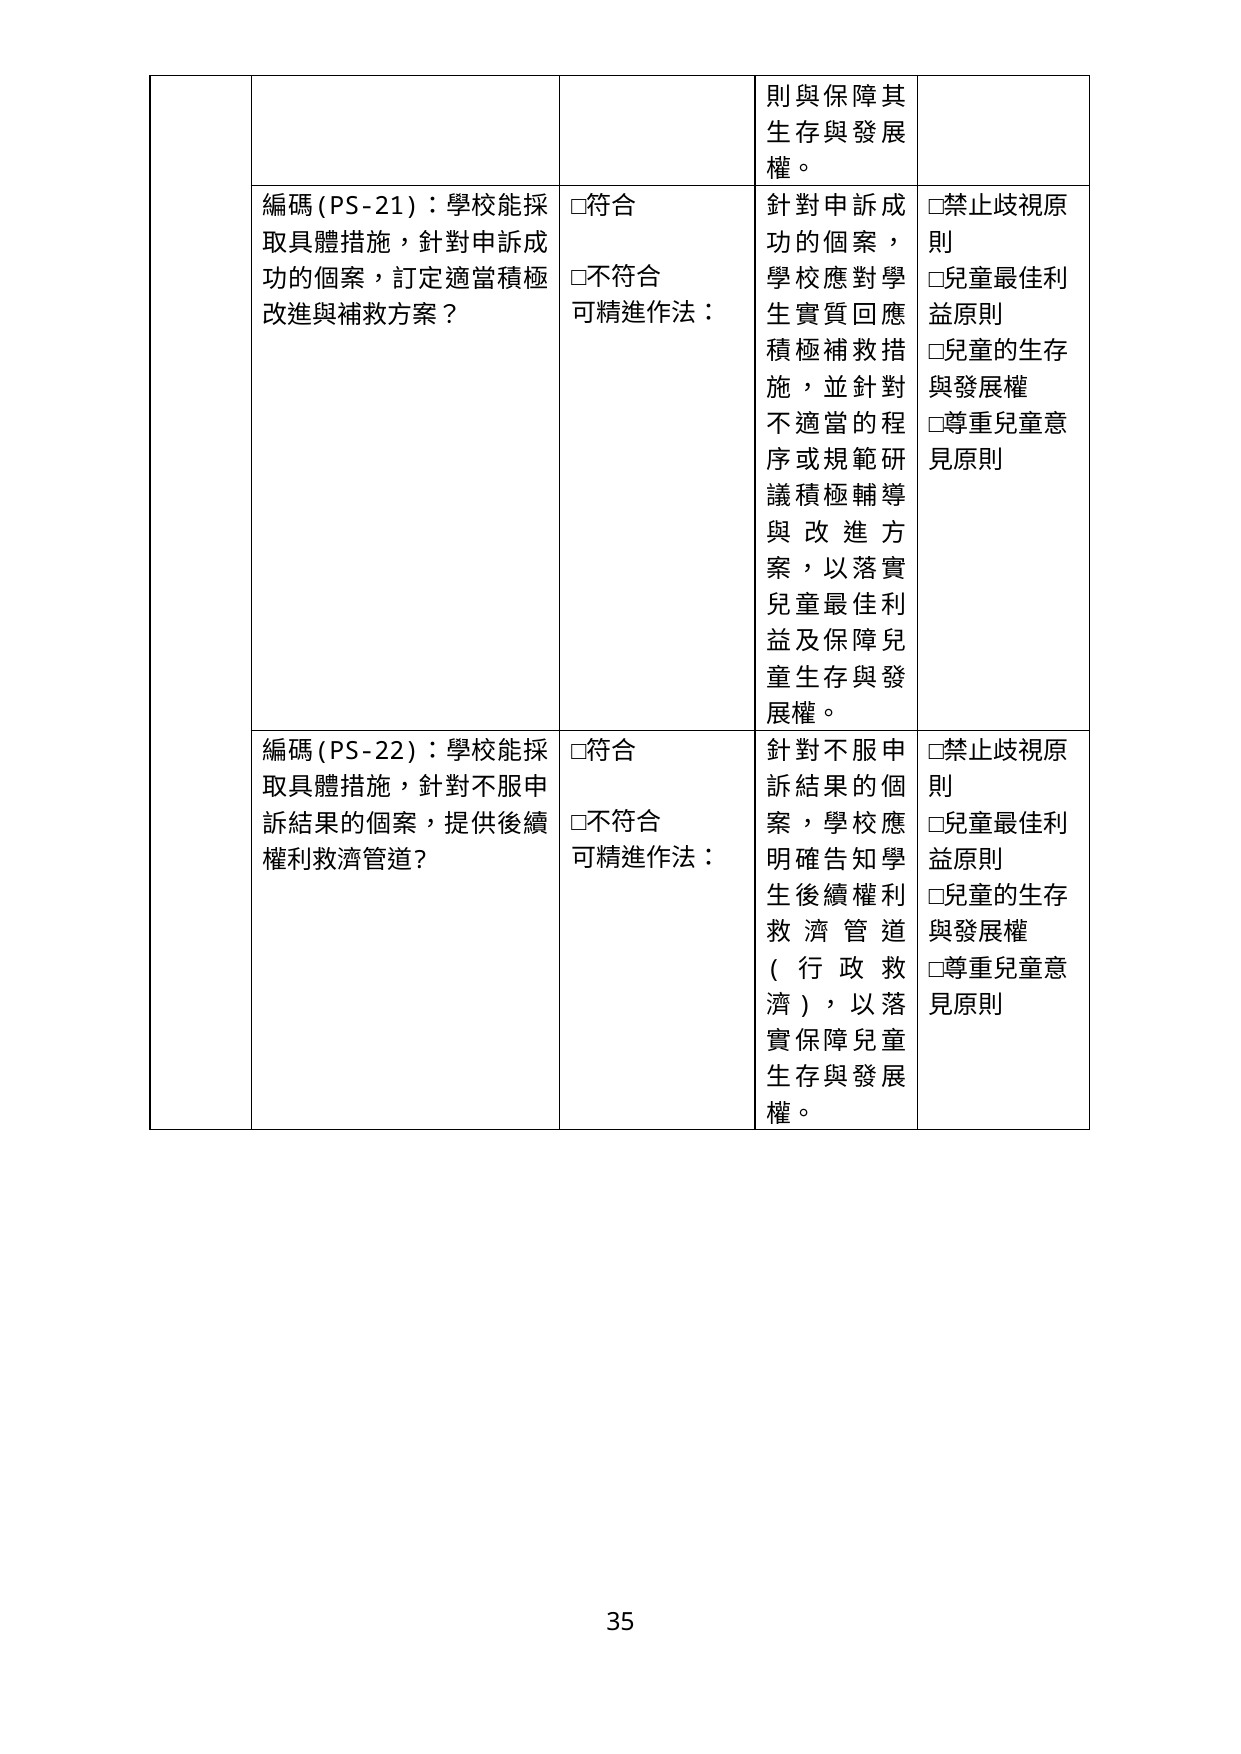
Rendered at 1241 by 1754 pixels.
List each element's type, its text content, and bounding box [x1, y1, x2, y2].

table_cell □符合 □不符合 可精進作法： [560, 731, 754, 1129]
table_cell □禁止歧視原則 □兒童最佳利益原則 □兒童的生存與發展權 □尊重兒童意見原則 [918, 731, 1089, 1129]
table_cell [252, 76, 559, 185]
table_cell [560, 76, 754, 185]
table_cell [151, 76, 251, 1129]
table_cell 編碼(PS-21)：學校能採取具體措施，針對申訴成功的個案，訂定適當積極改進與補救方案？ [252, 186, 559, 729]
table_cell 針對申訴成功的個案，學校應對學生實質回應積極補救措施，並針對不適當的程序或規範研議積極輔導與改進方案，以落實兒童最佳利益及保障兒童生存與發展權。 [756, 186, 917, 729]
table_cell □禁止歧視原則 □兒童最佳利益原則 □兒童的生存與發展權 □尊重兒童意見原則 [918, 186, 1089, 729]
table_cell [918, 76, 1089, 185]
table_cell 則與保障其生存與發展權。 [756, 76, 917, 185]
table_cell □符合 □不符合 可精進作法： [560, 186, 754, 729]
table_cell 編碼(PS-22)：學校能採取具體措施，針對不服申訴結果的個案，提供後續權利救濟管道? [252, 731, 559, 1129]
table_cell 針對不服申訴結果的個案，學校應明確告知學生後續權利救濟管道(行政救濟)，以落實保障兒童生存與發展權。 [756, 731, 917, 1129]
